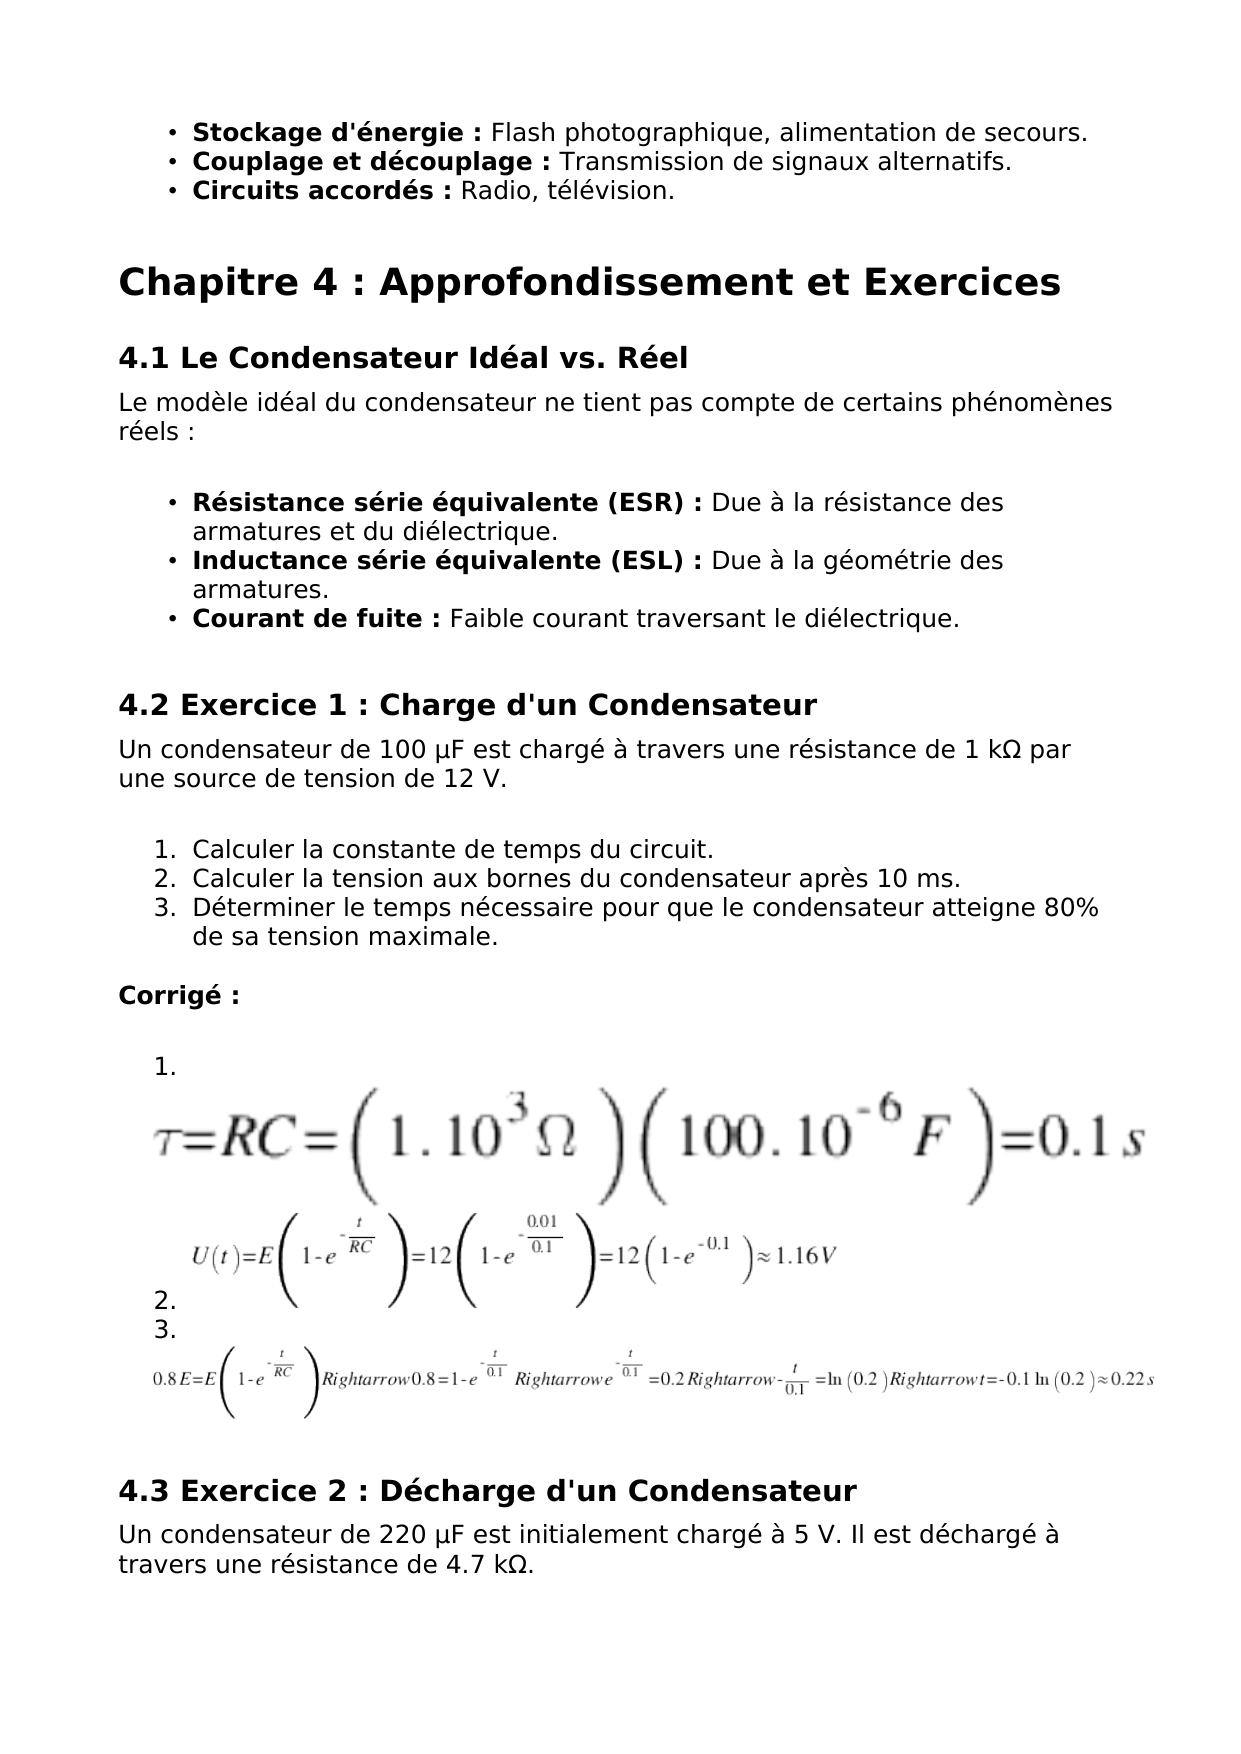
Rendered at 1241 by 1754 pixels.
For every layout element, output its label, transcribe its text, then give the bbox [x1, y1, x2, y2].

list Calculer la constante de temps du circuit. [177, 835, 1122, 864]
subtitle Chapitre 4 : Approfondissement et Exercices [118, 260, 1122, 304]
text Un condensateur de 220 µF est initialement chargé à 5 V. Il est déchargé à travers une résistance de 4.7 kΩ. [118, 1521, 1122, 1579]
text Un condensateur de 100 µF est chargé à travers une résistance de 1 kΩ par une source de tension de 12 V. [118, 735, 1122, 793]
picture [153, 1081, 1158, 1310]
list Couplage et découplage : Transmission de signaux alternatifs. [177, 147, 1122, 176]
subtitle 4.3 Exercice 2 : Décharge d'un Condensateur [118, 1474, 1122, 1508]
subtitle 4.1 Le Condensateur Idéal vs. Réel [118, 341, 1122, 375]
list Courant de fuite : Faible courant traversant le diélectrique. [177, 605, 1122, 634]
picture [153, 1344, 1158, 1420]
list Stockage d'énergie : Flash photographique, alimentation de secours. [177, 118, 1122, 147]
text Le modèle idéal du condensateur ne tient pas compte de certains phénomènes réels : [118, 388, 1122, 446]
subtitle 4.2 Exercice 1 : Charge d'un Condensateur [118, 688, 1122, 722]
list Inductance série équivalente (ESL) : Due à la géométrie des armatures. [177, 546, 1122, 605]
list Calculer la tension aux bornes du condensateur après 10 ms. [177, 864, 1122, 893]
text Corrigé : [118, 981, 1122, 1010]
list Résistance série équivalente (ESR) : Due à la résistance des armatures et du diélectrique. [177, 488, 1122, 546]
list Circuits accordés : Radio, télévision. [177, 176, 1122, 206]
list Déterminer le temps nécessaire pour que le condensateur atteigne 80% de sa tension maximale. [177, 893, 1122, 952]
